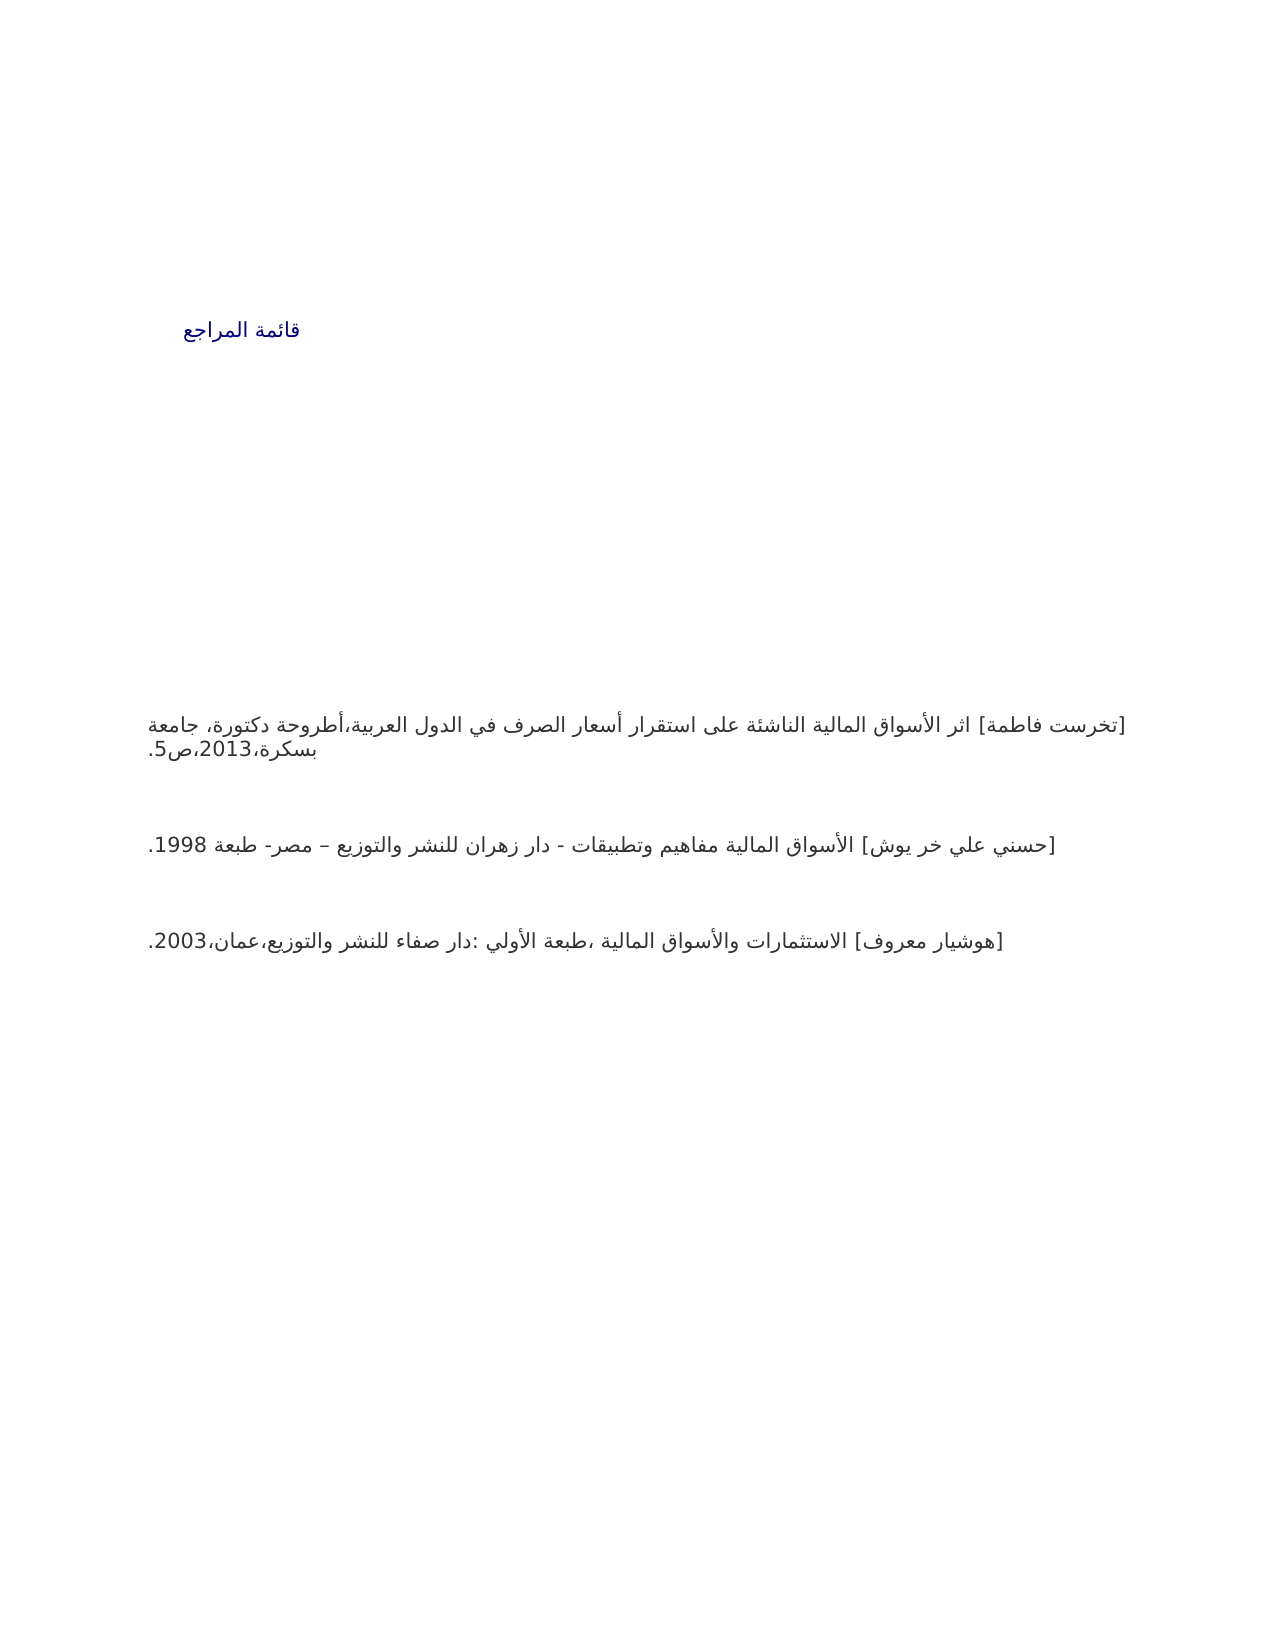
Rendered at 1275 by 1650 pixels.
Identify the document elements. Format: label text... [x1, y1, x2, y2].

text [تخرست فاطمة] اثر الأسواق المالية الناشئة على استقرار أسعار الصرف في الدول العربية،أطروحة دكتورة، جامعة بسكرة،2013،ص5. [148, 713, 1127, 761]
text [حسني علي خر يوش] الأسواق المالية مفاهيم وتطبيقات - دار زهران للنشر والتوزيع – مصر- طبعة 1998. [148, 833, 1127, 857]
title قائمة المراجع [183, 318, 1080, 343]
text [هوشيار معروف] الاستثمارات والأسواق المالية ،طبعة الأولي :دار صفاء للنشر والتوزيع،عمان،2003. [148, 929, 1127, 953]
